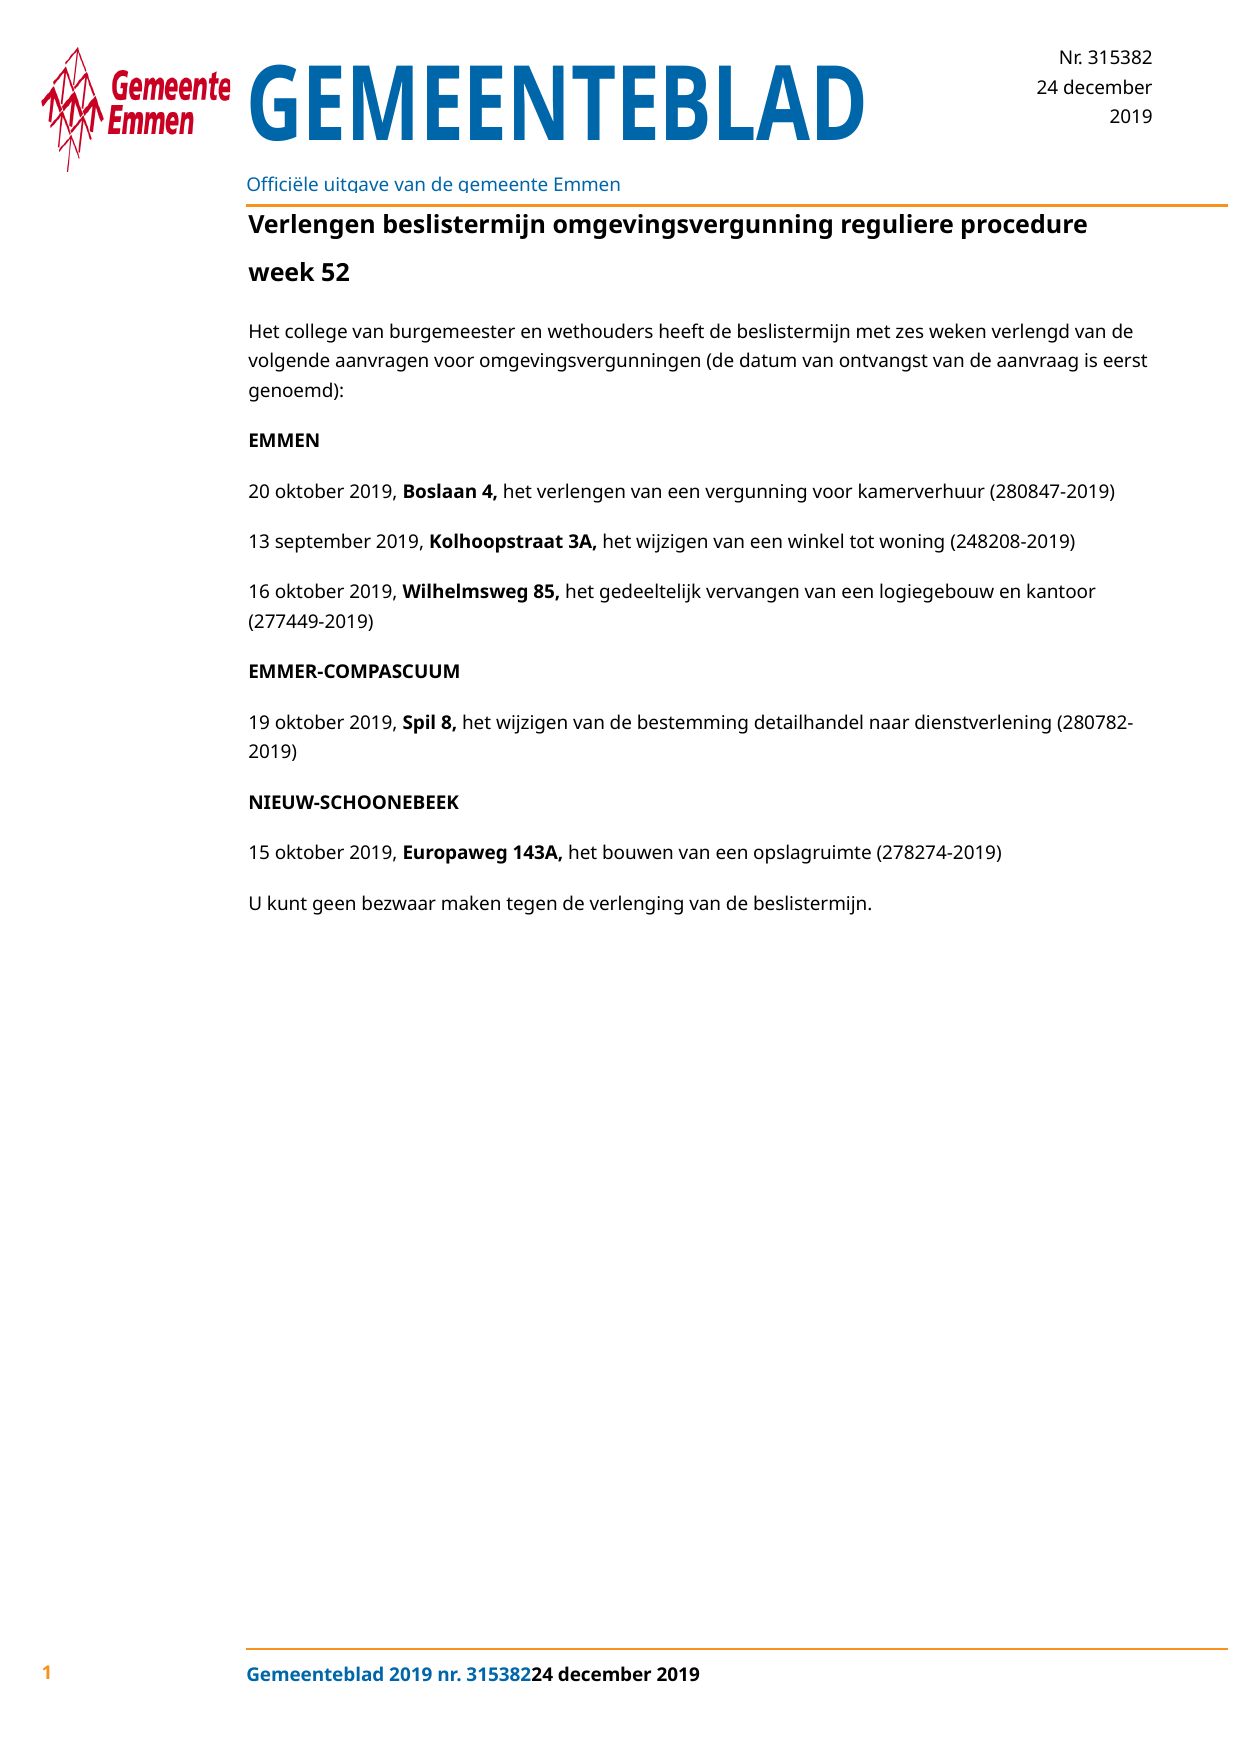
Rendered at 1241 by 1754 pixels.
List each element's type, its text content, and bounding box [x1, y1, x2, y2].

text Verlengen beslistermijn omgevingsvergunning reguliere procedure week 52 [248, 207, 1152, 288]
text NIEUW-SCHOONEBEEK [248, 789, 1152, 815]
text 15 oktober 2019, Europaweg 143A, het bouwen van een opslagruimte (278274-2019) [248, 839, 1152, 865]
text Het college van burgemeester en wethouders heeft de beslistermijn met zes weken verlengd van de volgende aanvragen voor omgevingsvergunningen (de datum van ontvangst van de aanvraag is eerst genoemd): [248, 318, 1152, 403]
picture [41, 47, 231, 172]
text EMMEN [248, 427, 1152, 453]
text EMMER-COMPASCUUM [248, 659, 1152, 684]
text U kunt geen bezwaar maken tegen de verlenging van de beslistermijn. [248, 890, 1152, 916]
text 19 oktober 2019, Spil 8, het wijzigen van de bestemming detailhandel naar dienstverlening (280782-2019) [248, 709, 1152, 764]
text 13 september 2019, Kolhoopstraat 3A, het wijzigen van een winkel tot woning (248208-2019) [248, 528, 1152, 554]
text 20 oktober 2019, Boslaan 4, het verlengen van een vergunning voor kamerverhuur (280847-2019) [248, 478, 1152, 504]
text 16 oktober 2019, Wilhelmsweg 85, het gedeeltelijk vervangen van een logiegebouw en kantoor (277449-2019) [248, 579, 1152, 634]
